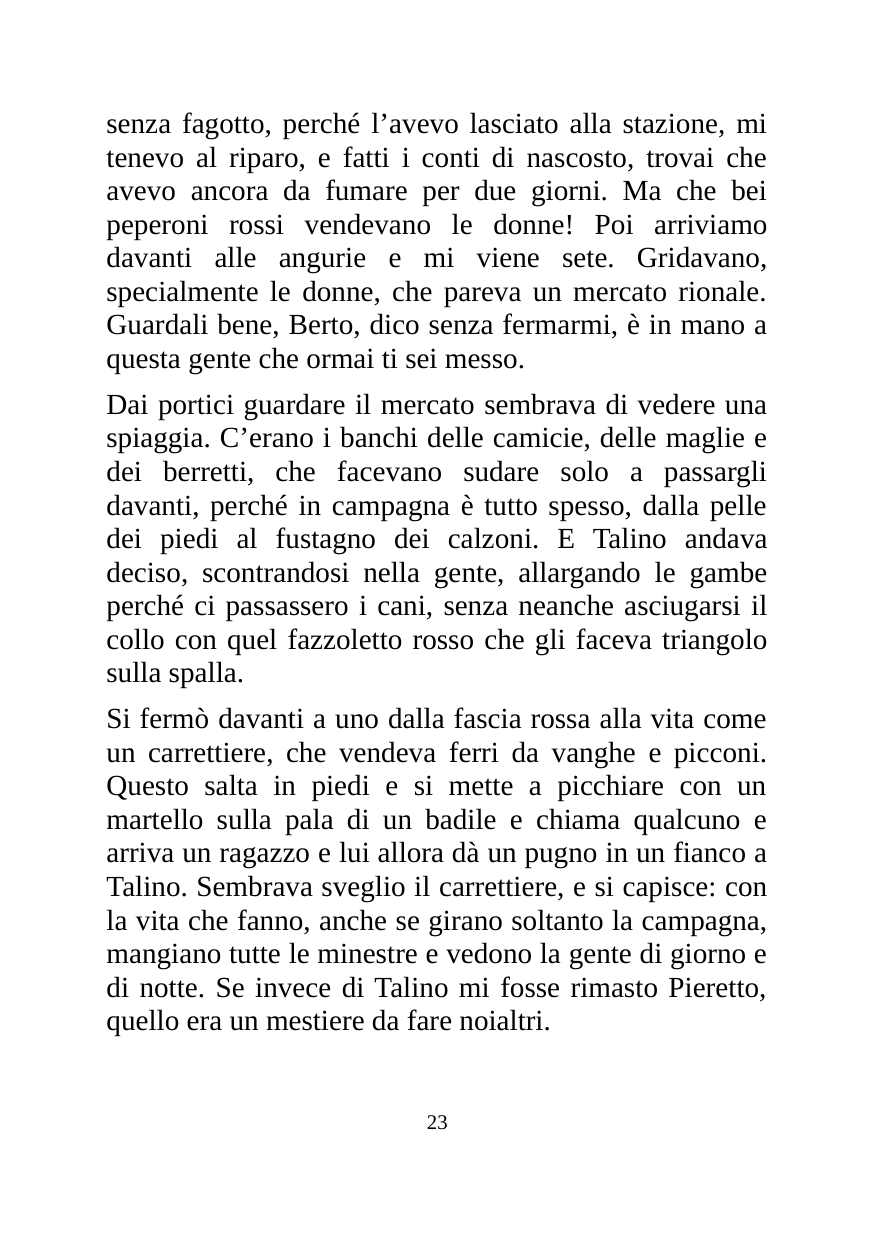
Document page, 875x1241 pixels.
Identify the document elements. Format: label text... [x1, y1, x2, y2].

text senza fagotto, perché l’avevo lasciato alla stazione, mi tenevo al riparo, e fatti i conti di nascosto, trovai che avevo ancora da fumare per due giorni. Ma che bei peperoni rossi vendevano le donne! Poi arriviamo davanti alle angurie e mi viene sete. Gridavano, specialmente le donne, che pareva un mercato rionale. Guardali bene, Berto, dico senza fermarmi, è in mano a questa gente che ormai ti sei messo. [106, 106, 768, 374]
text Si fermò davanti a uno dalla fascia rossa alla vita come un carrettiere, che vendeva ferri da vanghe e picconi. Questo salta in piedi e si mette a picchiare con un martello sulla pala di un badile e chiama qualcuno e arriva un ragazzo e lui allora dà un pugno in un fianco a Talino. Sembrava sveglio il carrettiere, e si capisce: con la vita che fanno, anche se girano soltanto la campagna, mangiano tutte le minestre e vedono la gente di giorno e di notte. Se invece di Talino mi fosse rimasto Pieretto, quello era un mestiere da fare noialtri. [106, 701, 768, 1037]
text Dai portici guardare il mercato sembrava di vedere una spiaggia. C’erano i banchi delle camicie, delle maglie e dei berretti, che facevano sudare solo a passargli davanti, perché in campagna è tutto spesso, dalla pelle dei piedi al fustagno dei calzoni. E Talino andava deciso, scontrandosi nella gente, allargando le gambe perché ci passassero i cani, senza neanche asciugarsi il collo con quel fazzoletto rosso che gli faceva triangolo sulla spalla. [106, 387, 768, 689]
